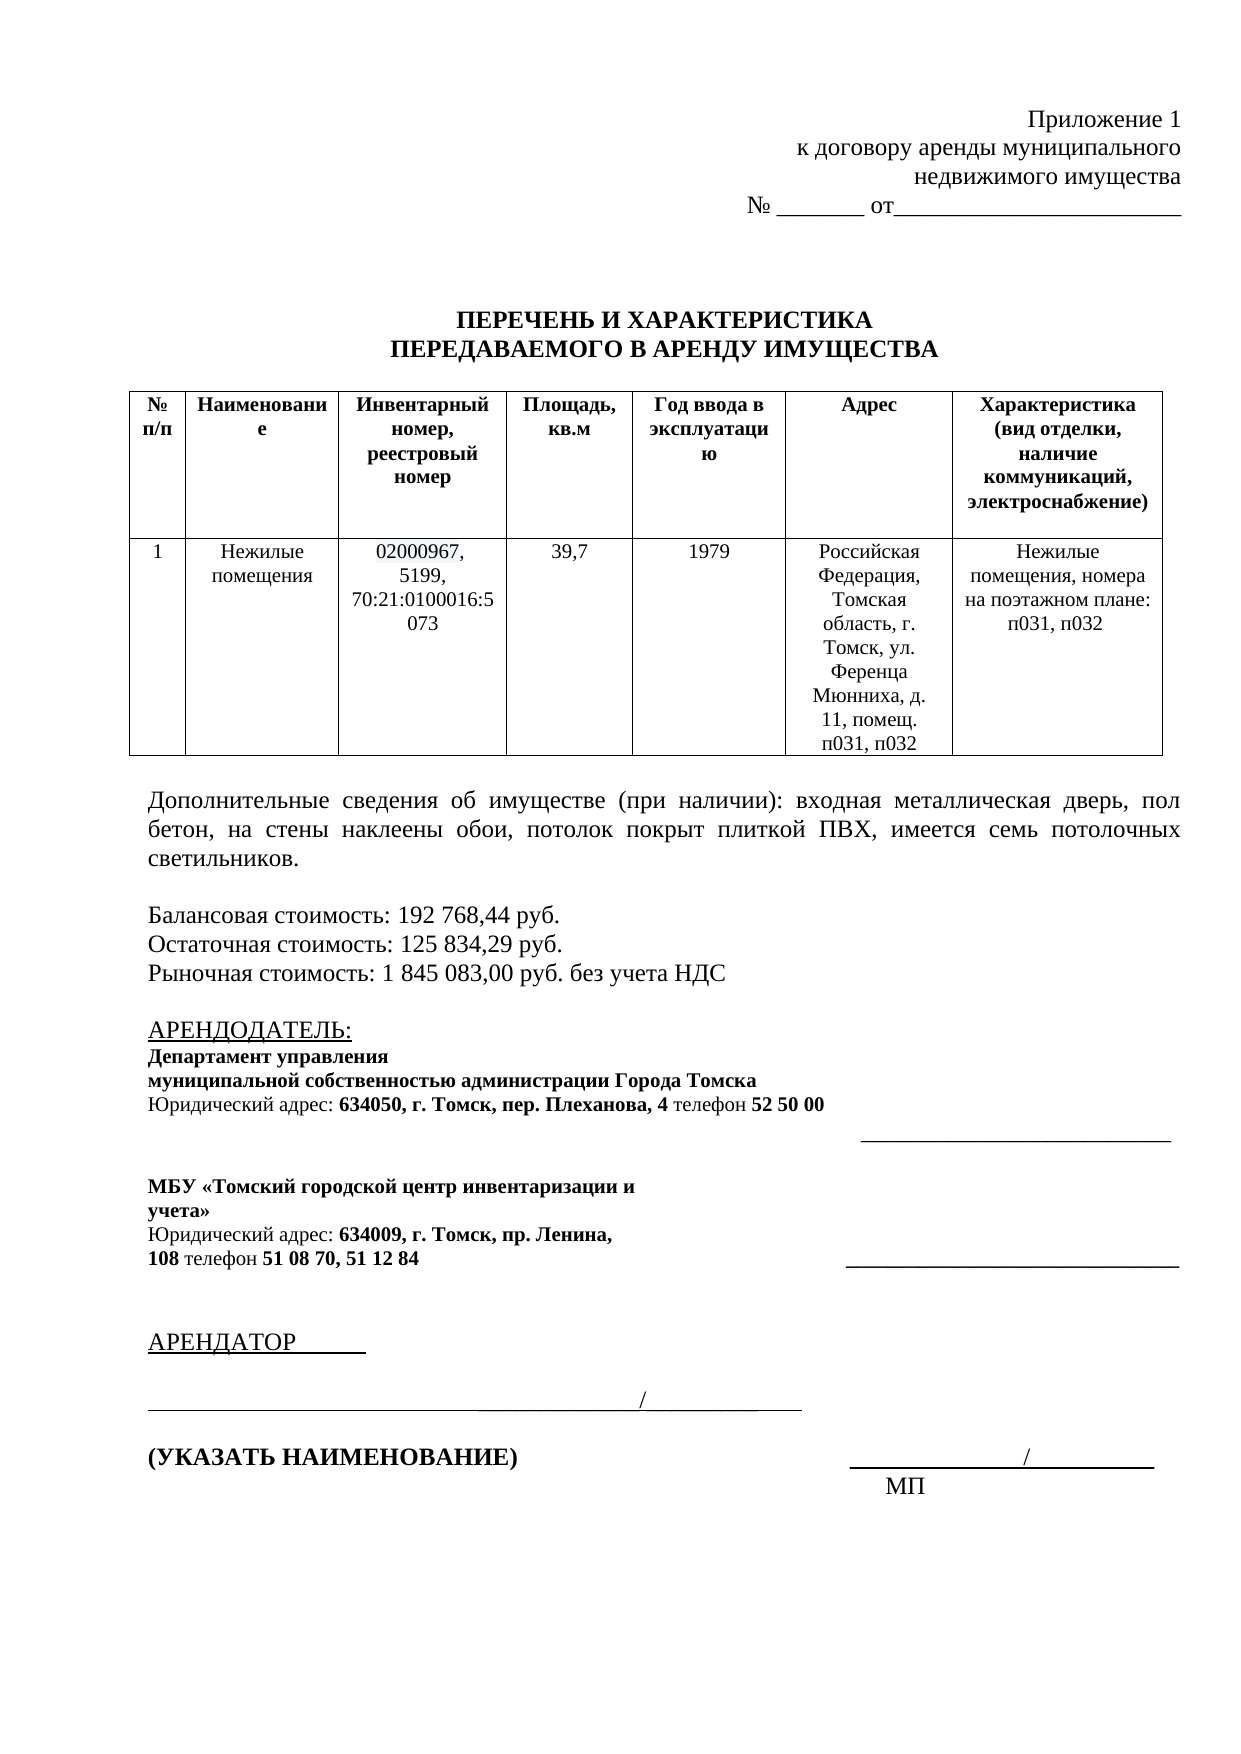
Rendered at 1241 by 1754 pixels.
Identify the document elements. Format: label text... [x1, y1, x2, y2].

text _____________/_________ [148, 1385, 1181, 1413]
text Дополнительные сведения об имуществе (при наличии): входная металлическая дверь, пол бетон, на стены наклеены обои, потолок покрыт плиткой ПВХ, имеется семь потолочных светильников. [148, 785, 1181, 871]
text Юридический адрес: 634009, г. Томск, пр. Ленина, [148, 1222, 1181, 1246]
table_cell 1 [130, 539, 185, 755]
text муниципальной собственностью администрации Города Томска [148, 1068, 1181, 1092]
table_header Инвентарный номер, реестровый номер [339, 392, 506, 538]
table_cell 1979 [633, 539, 785, 755]
text Остаточная стоимость: 125 834,29 руб. [148, 929, 1181, 958]
table_header Наименование [186, 392, 338, 538]
text недвижимого имущества [148, 161, 1181, 190]
text МП [148, 1471, 1181, 1500]
table_header № п/п [130, 392, 185, 538]
text АРЕНДОДАТЕЛЬ: [148, 1015, 1181, 1044]
table_header Площадь, кв.м [507, 392, 632, 538]
table_header Адрес [786, 392, 952, 538]
text учета» [148, 1198, 1181, 1222]
text Рыночная стоимость: 1 845 083,00 руб. без учета НДС [148, 958, 1181, 986]
table_cell Нежилые помещения [186, 539, 338, 755]
text Департамент управления [148, 1044, 1181, 1068]
table_cell Нежилые помещения, номера на поэтажном плане: п031, п032 [953, 539, 1162, 755]
text (УКАЗАТЬ НАИМЕНОВАНИЕ) ______________/__________ [148, 1442, 1181, 1471]
table_cell Российская Федерация, Томская область, г. Томск, ул. Ференца Мюнниха, д. 11, помещ. п031, п032 [786, 539, 952, 755]
text _________________________ [148, 1116, 1181, 1145]
table_header Год ввода в эксплуатацию [633, 392, 785, 538]
text ПЕРЕЧЕНЬ И ХАРАКТЕРИСТИКА [148, 305, 1181, 334]
text АРЕНДАТОР [148, 1327, 1181, 1356]
text Юридический адрес: 634050, г. Томск, пер. Плеханова, 4 телефон 52 50 00 [148, 1092, 1181, 1116]
text Приложение 1 [148, 104, 1181, 132]
text № _______ от_______________________ [148, 190, 1181, 219]
text 108 телефон 51 08 70, 51 12 84 ________________________________ [148, 1246, 1181, 1270]
text ПЕРЕДАВАЕМОГО В АРЕНДУ ИМУЩЕСТВА [148, 334, 1181, 362]
text МБУ «Томский городской центр инвентаризации и [148, 1173, 1181, 1198]
table_header Характеристика (вид отделки, наличие коммуникаций, электроснабжение) [953, 392, 1162, 538]
table_cell 02000967, 5199, 70:21:0100016:5073 [339, 539, 506, 755]
text к договору аренды муниципального [148, 132, 1181, 161]
text Балансовая стоимость: 192 768,44 руб. [148, 900, 1181, 929]
table_cell 39,7 [507, 539, 632, 755]
